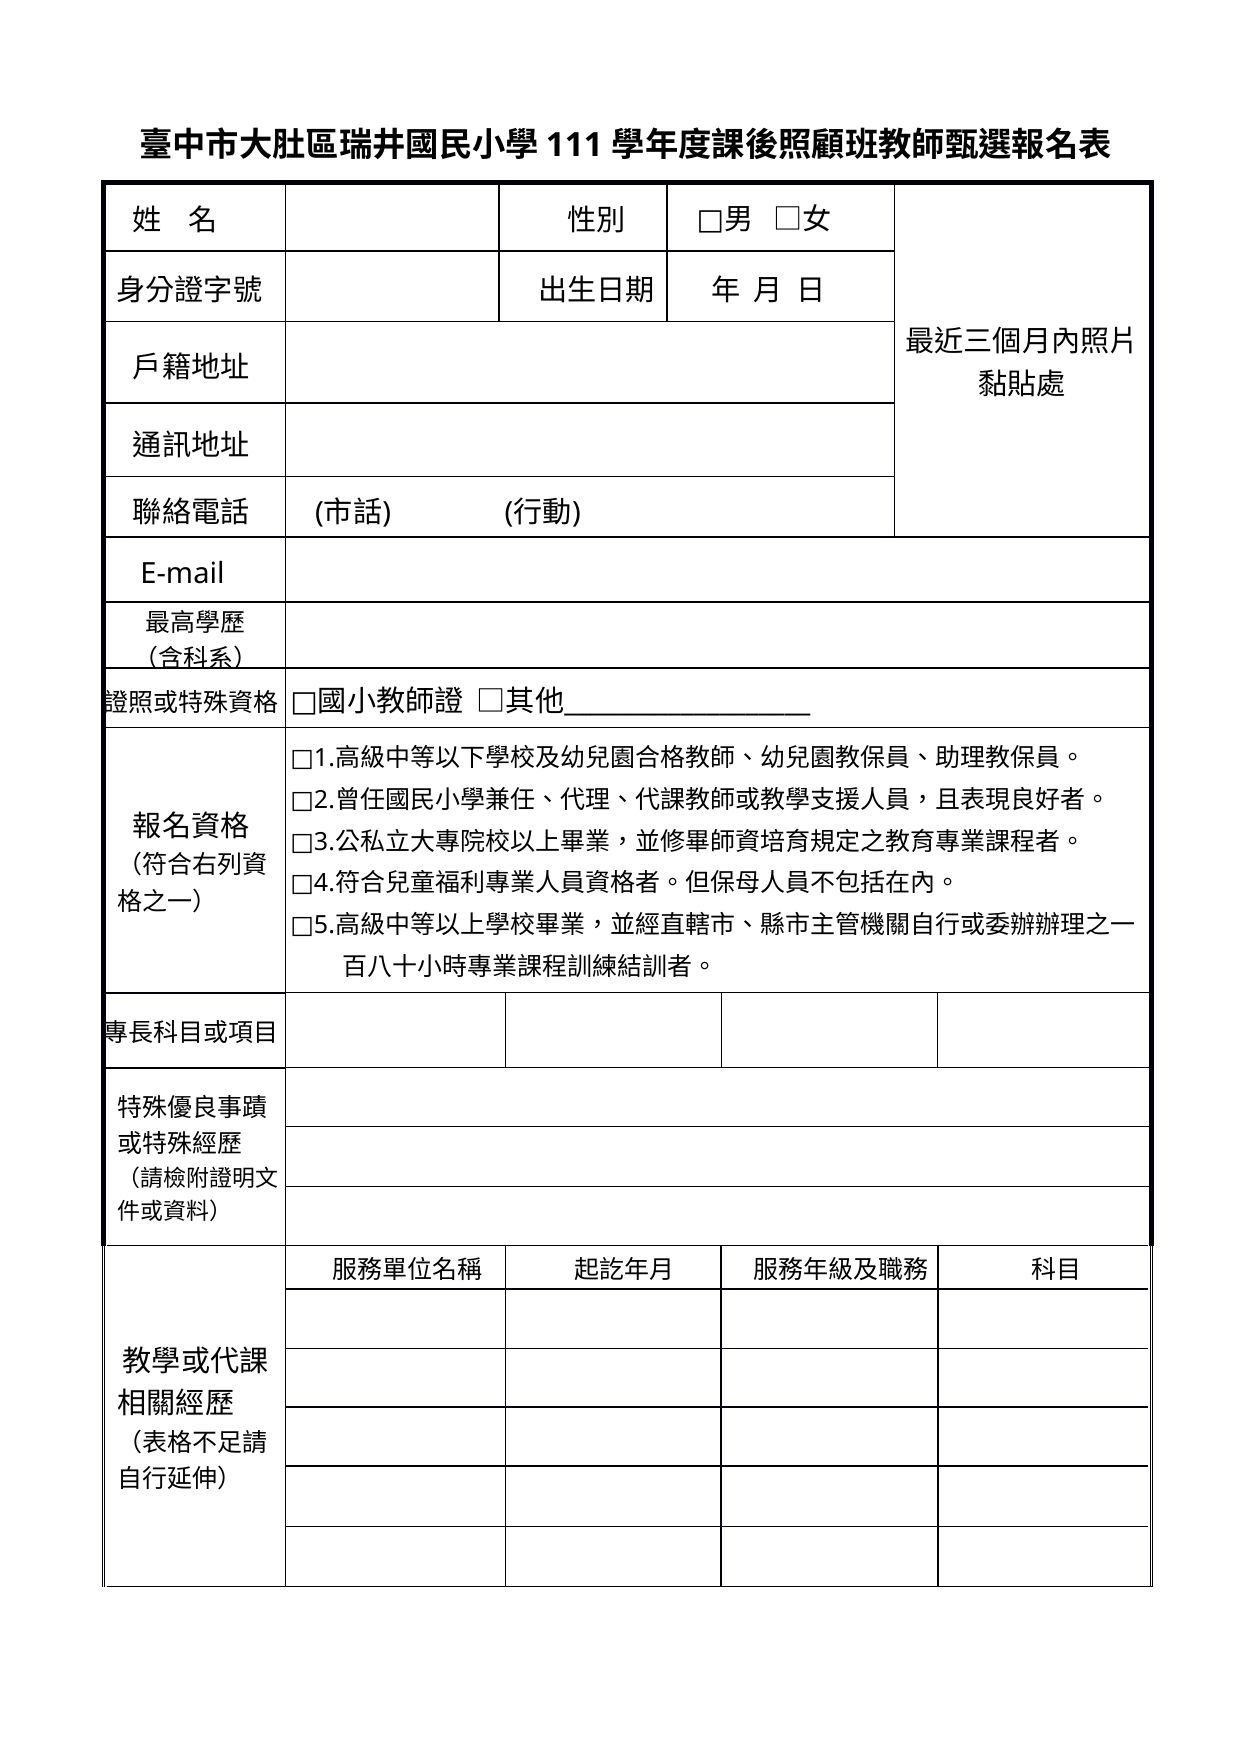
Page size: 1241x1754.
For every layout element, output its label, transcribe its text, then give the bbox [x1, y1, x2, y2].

table_cell [722, 993, 937, 1067]
table_cell [286, 252, 498, 321]
table_cell □國小教師證 □其他___________________ [286, 669, 1149, 726]
table_header □男 □女 [668, 185, 894, 250]
table_cell [939, 1526, 1150, 1586]
table_cell 最高學歷 （含科系） [106, 603, 285, 667]
table_cell [939, 1288, 1150, 1347]
table_cell [286, 1349, 505, 1406]
text 臺中市大肚區瑞井國民小學111 學年度課後照顧班教師甄選報名表 [99, 105, 1152, 180]
table_cell 科目 [939, 1245, 1150, 1288]
table_cell [939, 1465, 1150, 1526]
table_cell 專長科目或項目 [106, 994, 285, 1067]
table_cell [286, 538, 1149, 601]
table_cell 出生日期 [500, 252, 666, 321]
table_cell [506, 993, 721, 1067]
table_cell 通訊地址 [106, 404, 285, 476]
table_cell [286, 603, 1149, 667]
table_cell [722, 1467, 937, 1526]
table_cell [938, 993, 1149, 1067]
table_cell [506, 1290, 720, 1347]
table_header 性別 [500, 185, 666, 250]
table_cell [286, 404, 894, 476]
table_header [286, 185, 498, 250]
table_cell [286, 1290, 505, 1347]
table_cell [286, 1187, 1149, 1244]
table_cell 身分證字號 [106, 252, 285, 321]
table_cell □1.高級中等以下學校及幼兒園合格教師、幼兒園教保員、助理教保員。 □2.曾任國民小學兼任、代理、代課教師或教學支援人員，且表現良好者。 □3.公私立大專院校以上畢業，並修畢師資培育規定之教育專業課程者。 □4.符合兒童福利專業人員資格者。但保母人員不包括在內。 □5.高級中等以上學校畢業，並經直轄市、縣市主管機關自行或委辦辦理之一百八十小時專業課程訓練結訓者。 [286, 728, 1149, 992]
table_cell [722, 1527, 937, 1586]
table_cell [506, 1408, 720, 1465]
table_cell 特殊優良事蹟或特殊經歷（請檢附證明文件或資料） [106, 1069, 285, 1244]
table_cell 年 月 日 [668, 252, 894, 321]
table_cell [722, 1290, 937, 1347]
table_cell [939, 1406, 1150, 1465]
table_cell [286, 1527, 505, 1586]
table_cell [939, 1348, 1150, 1406]
table_cell 教學或代課 相關經歷 （表格不足請自行延伸） [105, 1246, 285, 1586]
table_cell [506, 1349, 720, 1406]
table_cell [286, 1127, 1149, 1186]
table_cell (市話) (行動) [286, 477, 894, 536]
table_cell [286, 1467, 505, 1526]
table_header 姓 名 [106, 185, 285, 250]
table_cell 戶籍地址 [106, 322, 285, 402]
table_cell 證照或特殊資格 [106, 669, 285, 726]
table_cell 聯絡電話 [106, 477, 285, 536]
table_cell [286, 1408, 505, 1465]
table_cell [506, 1467, 720, 1526]
table_cell [722, 1349, 937, 1406]
table_cell [722, 1408, 937, 1465]
table_cell [286, 322, 894, 402]
table_cell E-mail [106, 538, 285, 601]
table_header 最近三個月內照片黏貼處 [895, 185, 1149, 536]
table_cell 起訖年月 [506, 1246, 720, 1288]
table_cell [286, 1068, 1149, 1126]
table_cell 服務年級及職務 [722, 1246, 937, 1288]
table_cell 報名資格 （符合右列資格之一） [106, 728, 285, 992]
table_cell 服務單位名稱 [286, 1246, 505, 1288]
table_cell [286, 993, 505, 1067]
table_cell [506, 1527, 720, 1586]
